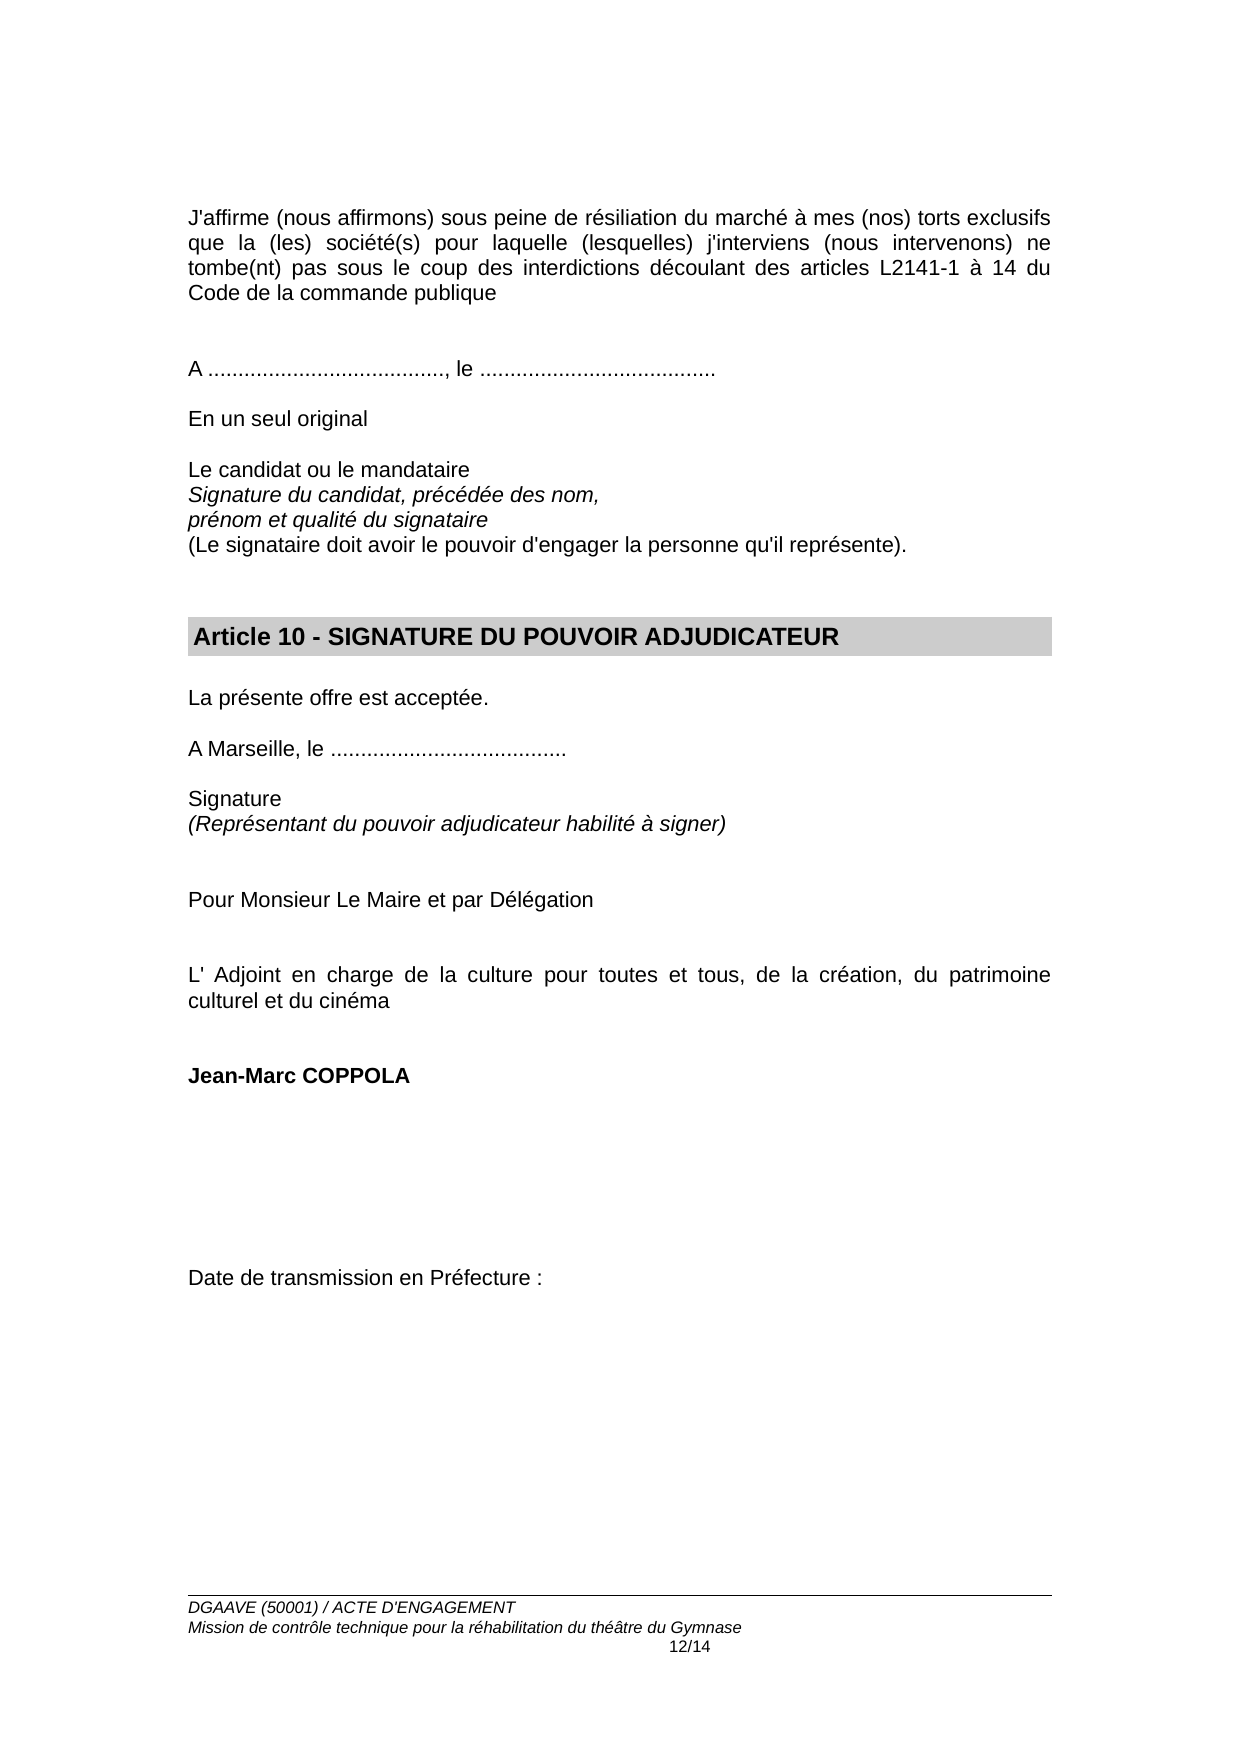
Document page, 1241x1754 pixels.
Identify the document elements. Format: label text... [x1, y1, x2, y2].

subtitle SIGNATURE DU POUVOIR ADJUDICATEUR [190, 619, 1050, 653]
text A Marseille, le ....................................... [188, 735, 1052, 761]
text Le candidat ou le mandataire [188, 457, 1052, 482]
text Signature [188, 786, 1052, 811]
text L' Adjoint en charge de la culture pour toutes et tous, de la création, du patrimoine culturel et du cinéma [188, 962, 1052, 1013]
text (Le signataire doit avoir le pouvoir d'engager la personne qu'il représente). [188, 532, 1052, 557]
text J'affirme (nous affirmons) sous peine de résiliation du marché à mes (nos) torts exclusifs que la (les) société(s) pour laquelle (lesquelles) j'interviens (nous intervenons) ne tombe(nt) pas sous le coup des interdictions découlant des articles L2141-1 à 14 du Code de la commande publique [188, 204, 1052, 305]
text Pour Monsieur Le Maire et par Délégation [188, 887, 1052, 912]
text Date de transmission en Préfecture : [188, 1265, 1052, 1290]
text Signature du candidat, précédée des nom, [188, 482, 1052, 507]
text La présente offre est acceptée. [188, 685, 1052, 710]
text (Représentant du pouvoir adjudicateur habilité à signer) [188, 811, 1052, 836]
text En un seul original [188, 406, 1052, 431]
text A ......................................., le ....................................... [188, 356, 1052, 381]
text prénom et qualité du signataire [188, 507, 1052, 532]
text Jean-Marc COPPOLA [188, 1063, 1052, 1088]
